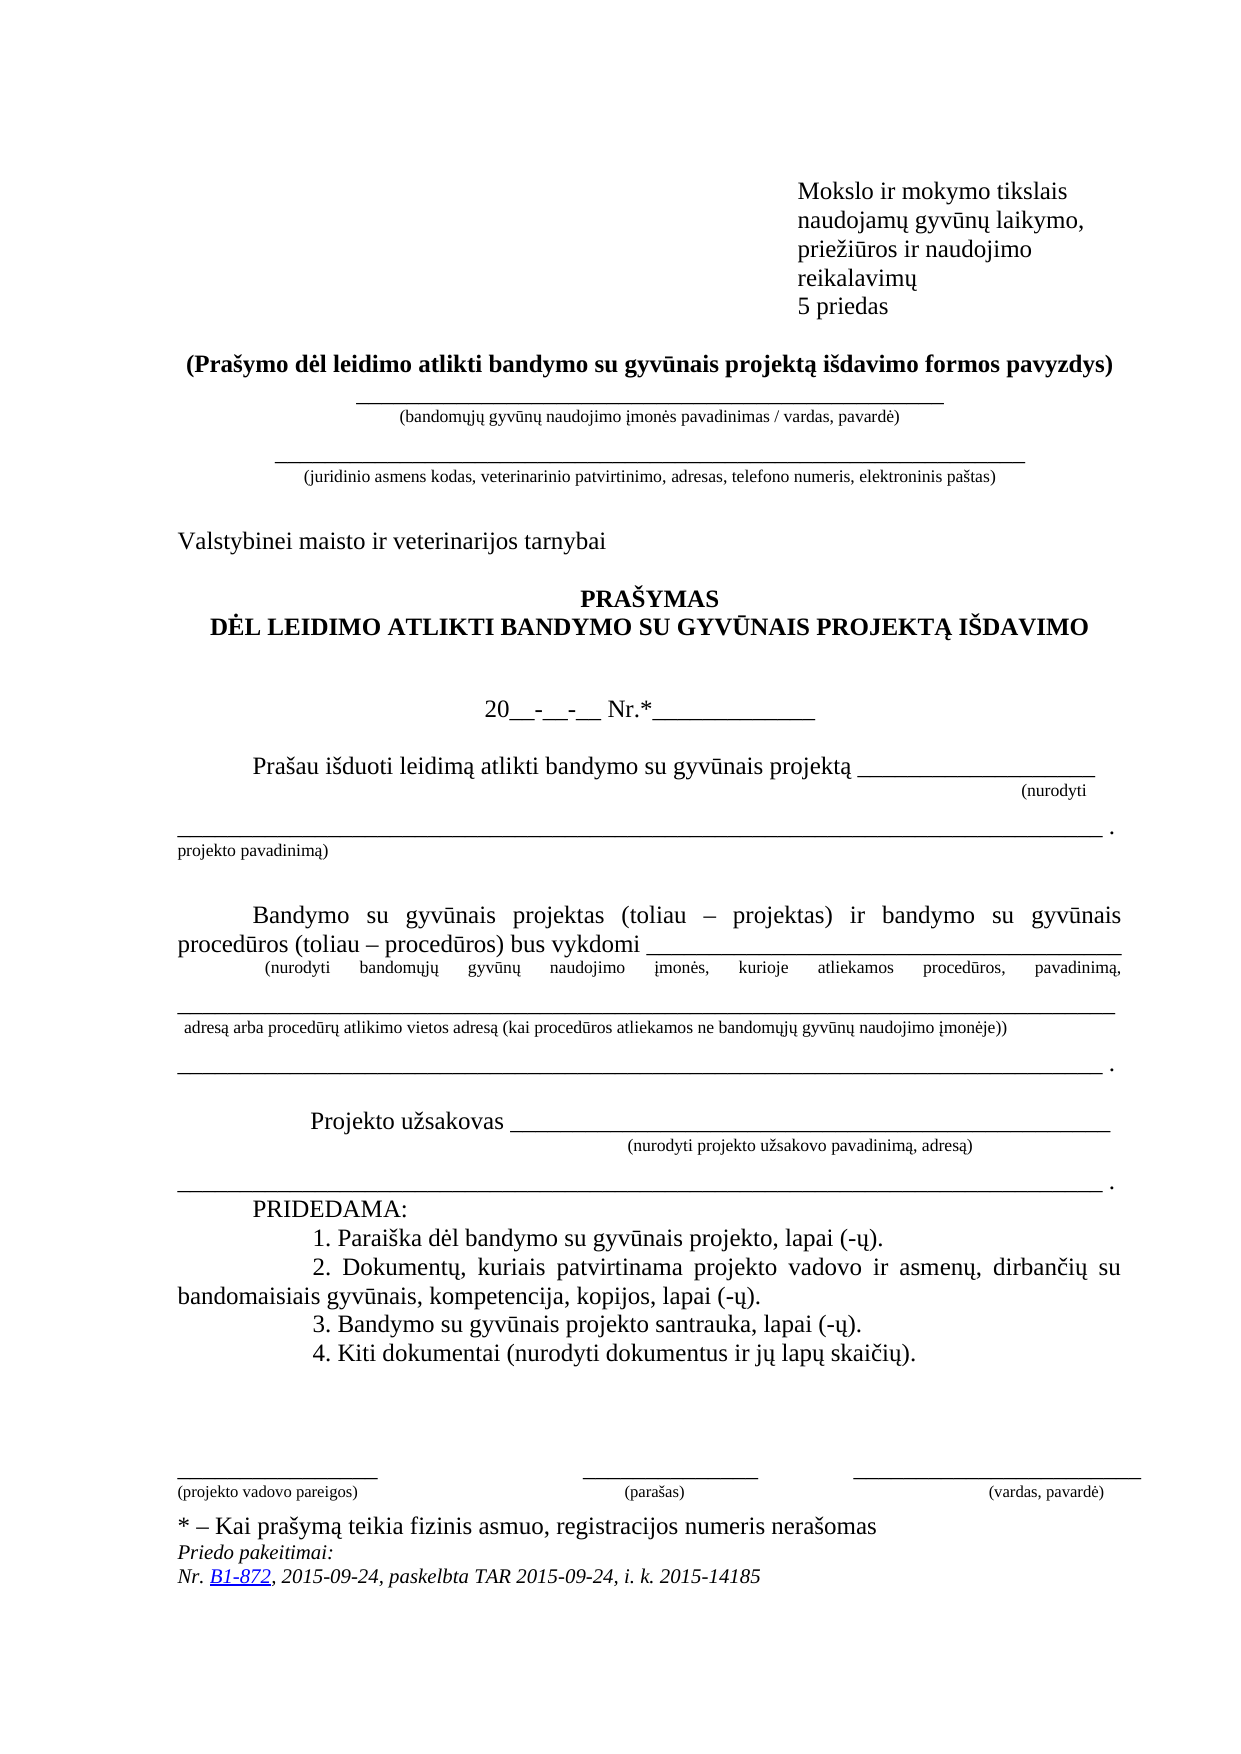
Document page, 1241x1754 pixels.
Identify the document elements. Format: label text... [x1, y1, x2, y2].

text (nurodyti projekto užsakovo pavadinimą, adresą) [177, 1135, 1122, 1166]
text 1. Paraiška dėl bandymo su gyvūnais projekto, lapai (-ų). [251, 1223, 1122, 1252]
text * – Kai prašymą teikia fizinis asmuo, registracijos numeris nerašomas [177, 1511, 1141, 1539]
text 2. Dokumentų, kuriais patvirtinama projekto vadovo ir asmenų, dirbančių su bandomaisiais gyvūnais, kompetencija, kopijos, lapai (-ų). [177, 1252, 1122, 1309]
text ____________________________________________________________ [177, 437, 1122, 466]
text 20__-__-__ Nr.*_____________ [177, 694, 1122, 723]
text Bandymo su gyvūnais projektas (toliau – projektas) ir bandymo su gyvūnais procedūros (toliau – procedūros) bus vykdomi ______________________________________ [177, 900, 1122, 957]
text PRIDEDAMA: [177, 1194, 1122, 1223]
text PRAŠYMAS [177, 584, 1122, 612]
text Valstybinei maisto ir veterinarijos tarnybai [177, 526, 1122, 555]
text (nurodyti [177, 780, 1122, 811]
text (nurodyti bandomųjų gyvūnų naudojimo įmonės, kurioje atliekamos procedūros, pavadinimą, ___________________________________________________________________________ [177, 957, 1122, 1017]
text 4. Kiti dokumentai (nurodyti dokumentus ir jų lapų skaičių). [177, 1338, 1122, 1367]
text (bandomųjų gyvūnų naudojimo įmonės pavadinimas / vardas, pavardė) [177, 406, 1122, 437]
text Priedo pakeitimai: [177, 1539, 1122, 1564]
text __________________________________________________________________________ . [177, 1048, 1122, 1077]
text adresą arba procedūrų atlikimo vietos adresą (kai procedūros atliekamos ne bandomųjų gyvūnų naudojimo įmonėje)) [177, 1017, 1122, 1048]
text __________________________________________________________________________ . [177, 1166, 1122, 1194]
text Projekto užsakovas ________________________________________________ [177, 1106, 1122, 1135]
text 3. Bandymo su gyvūnais projekto santrauka, lapai (-ų). [177, 1309, 1122, 1338]
text (Prašymo dėl leidimo atlikti bandymo su gyvūnais projektą išdavimo formos pavyzdys) [177, 349, 1122, 378]
text ________________ ______________ _______________________ [177, 1453, 1141, 1482]
text (juridinio asmens kodas, veterinarinio patvirtinimo, adresas, telefono numeris, elektroninis paštas) [177, 466, 1122, 497]
text (projekto vadovo pareigos) (parašas) (vardas, pavardė) [177, 1482, 1141, 1511]
text Nr. B1-872, 2015-09-24, paskelbta TAR 2015-09-24, i. k. 2015-14185 [177, 1564, 1122, 1588]
text _______________________________________________ [177, 378, 1122, 406]
text Prašau išduoti leidimą atlikti bandymo su gyvūnais projektą ___________________ [177, 751, 1122, 780]
text __________________________________________________________________________ . [177, 811, 1122, 840]
text projekto pavadinimą) [177, 840, 1122, 871]
text 5 priedas [797, 291, 1122, 320]
text DĖL LEIDIMO ATLIKTI BANDYMO SU GYVŪNAIS PROJEKTĄ IŠDAVIMO [177, 612, 1122, 641]
text Mokslo ir mokymo tikslais naudojamų gyvūnų laikymo, priežiūros ir naudojimo reikalavimų [797, 176, 1122, 291]
